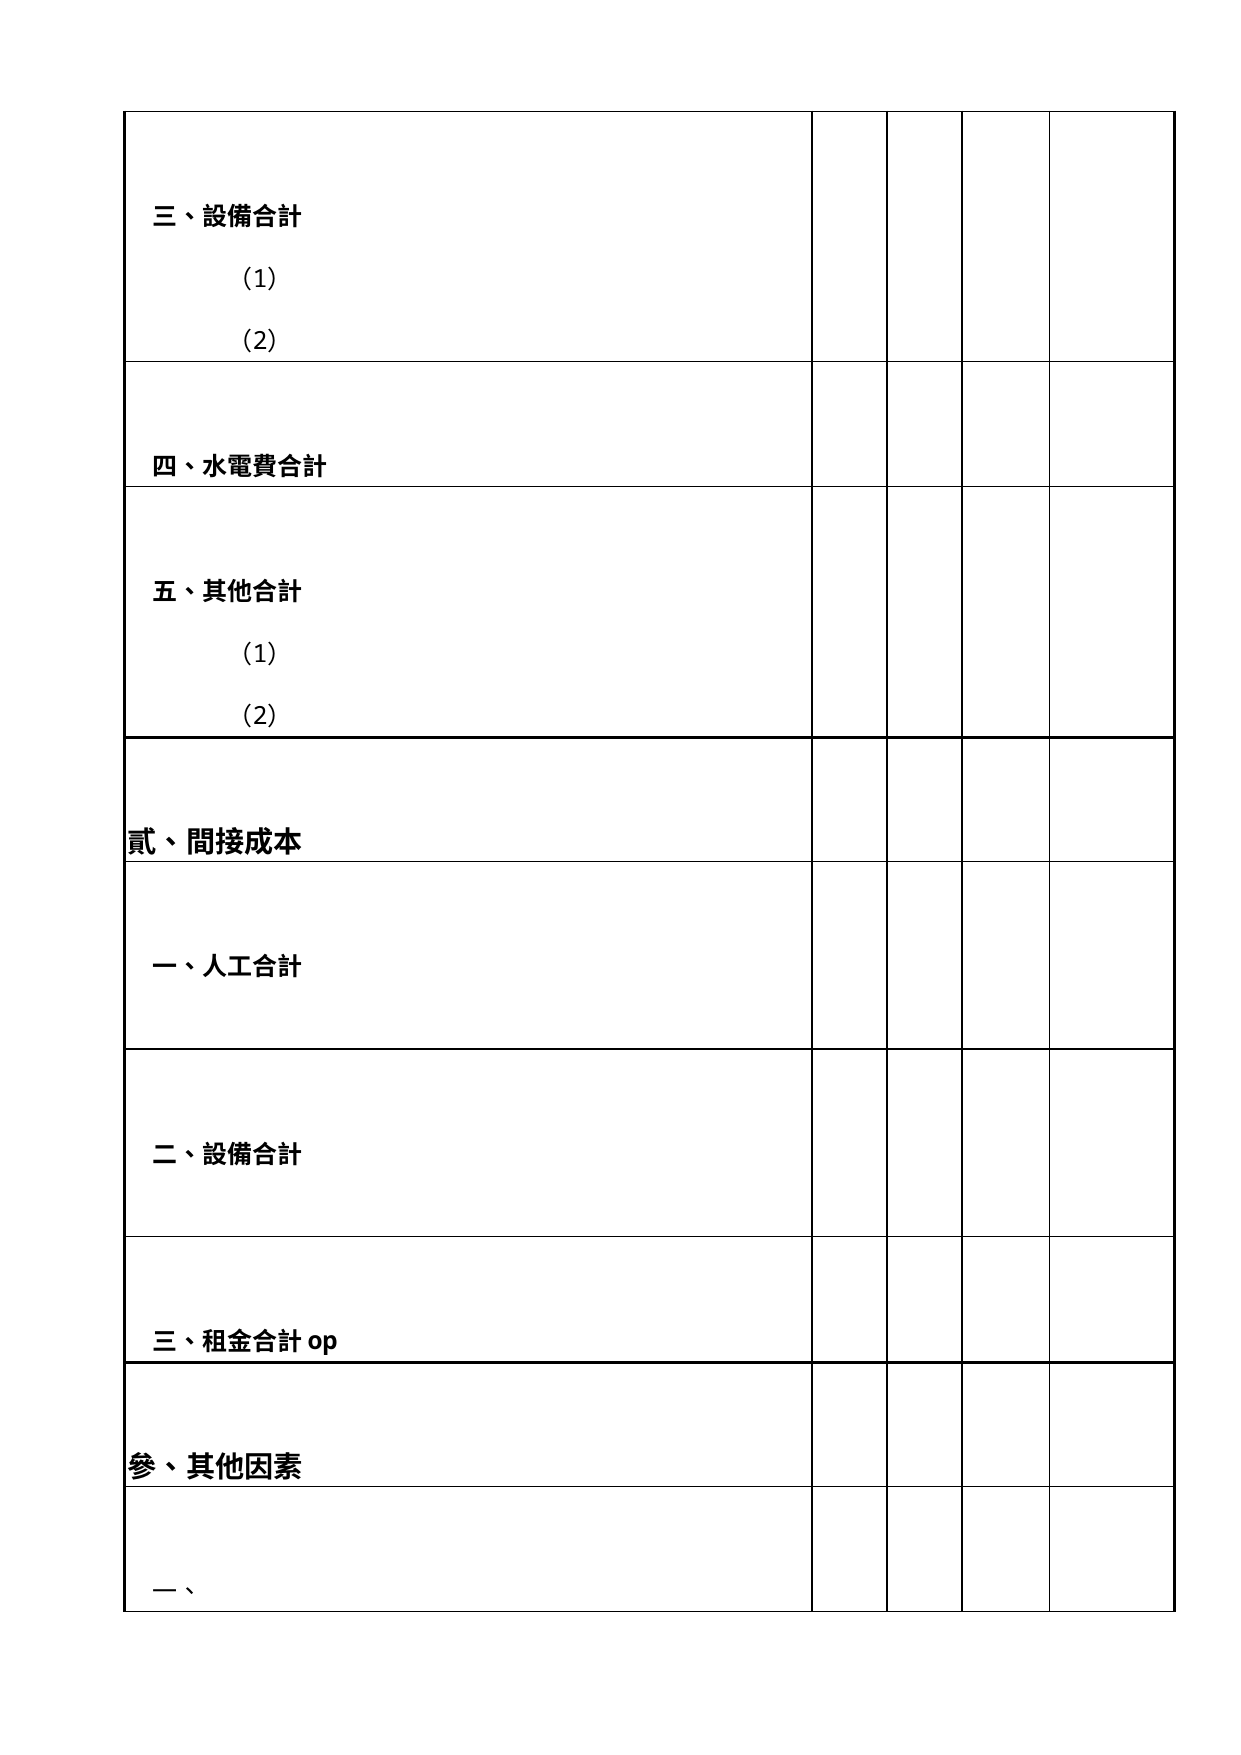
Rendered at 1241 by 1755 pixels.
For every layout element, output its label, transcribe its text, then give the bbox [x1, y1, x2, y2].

table_cell [1050, 112, 1173, 361]
table_cell [963, 862, 1049, 1048]
table_cell [963, 1487, 1049, 1611]
table_cell [888, 112, 961, 361]
table_cell 三、設備合計 [126, 112, 811, 361]
table_cell [1050, 487, 1173, 736]
table_cell [1050, 862, 1173, 1048]
table_cell [813, 487, 886, 736]
table_cell [1050, 1487, 1173, 1611]
table_cell [888, 862, 961, 1048]
table_cell [963, 487, 1049, 736]
table_cell 五、其他合計 [126, 487, 811, 736]
table_cell [1050, 1237, 1173, 1361]
table_cell [963, 362, 1049, 486]
table_cell [1050, 362, 1173, 486]
table_cell 三、租金合計op [126, 1237, 811, 1361]
table_cell [813, 862, 886, 1048]
table_cell 四、水電費合計 [126, 362, 811, 486]
table_cell [813, 1237, 886, 1361]
table_cell [963, 1237, 1049, 1361]
table_cell [888, 487, 961, 736]
table_cell [1050, 739, 1173, 861]
table_cell [963, 739, 1049, 861]
table_cell [888, 739, 961, 861]
table_cell 貳、間接成本 [126, 739, 811, 861]
table_cell [813, 112, 886, 361]
table_cell 一、人工合計 [126, 862, 811, 1048]
table_cell [813, 362, 886, 486]
table_cell [963, 1364, 1049, 1486]
table_cell [888, 1050, 961, 1236]
table_cell [888, 1364, 961, 1486]
table_cell [963, 112, 1049, 361]
table_cell [1050, 1364, 1173, 1486]
table_cell 一、 [126, 1487, 811, 1611]
table_cell [813, 1050, 886, 1236]
table_cell [813, 1487, 886, 1611]
table_cell [888, 1237, 961, 1361]
table_cell [813, 739, 886, 861]
table_cell [813, 1364, 886, 1486]
table_cell [888, 1487, 961, 1611]
table_cell [963, 1050, 1049, 1236]
table_cell [1050, 1050, 1173, 1236]
table_cell [888, 362, 961, 486]
table_cell 參、其他因素 [126, 1364, 811, 1486]
table_cell 二、設備合計 [126, 1050, 811, 1236]
